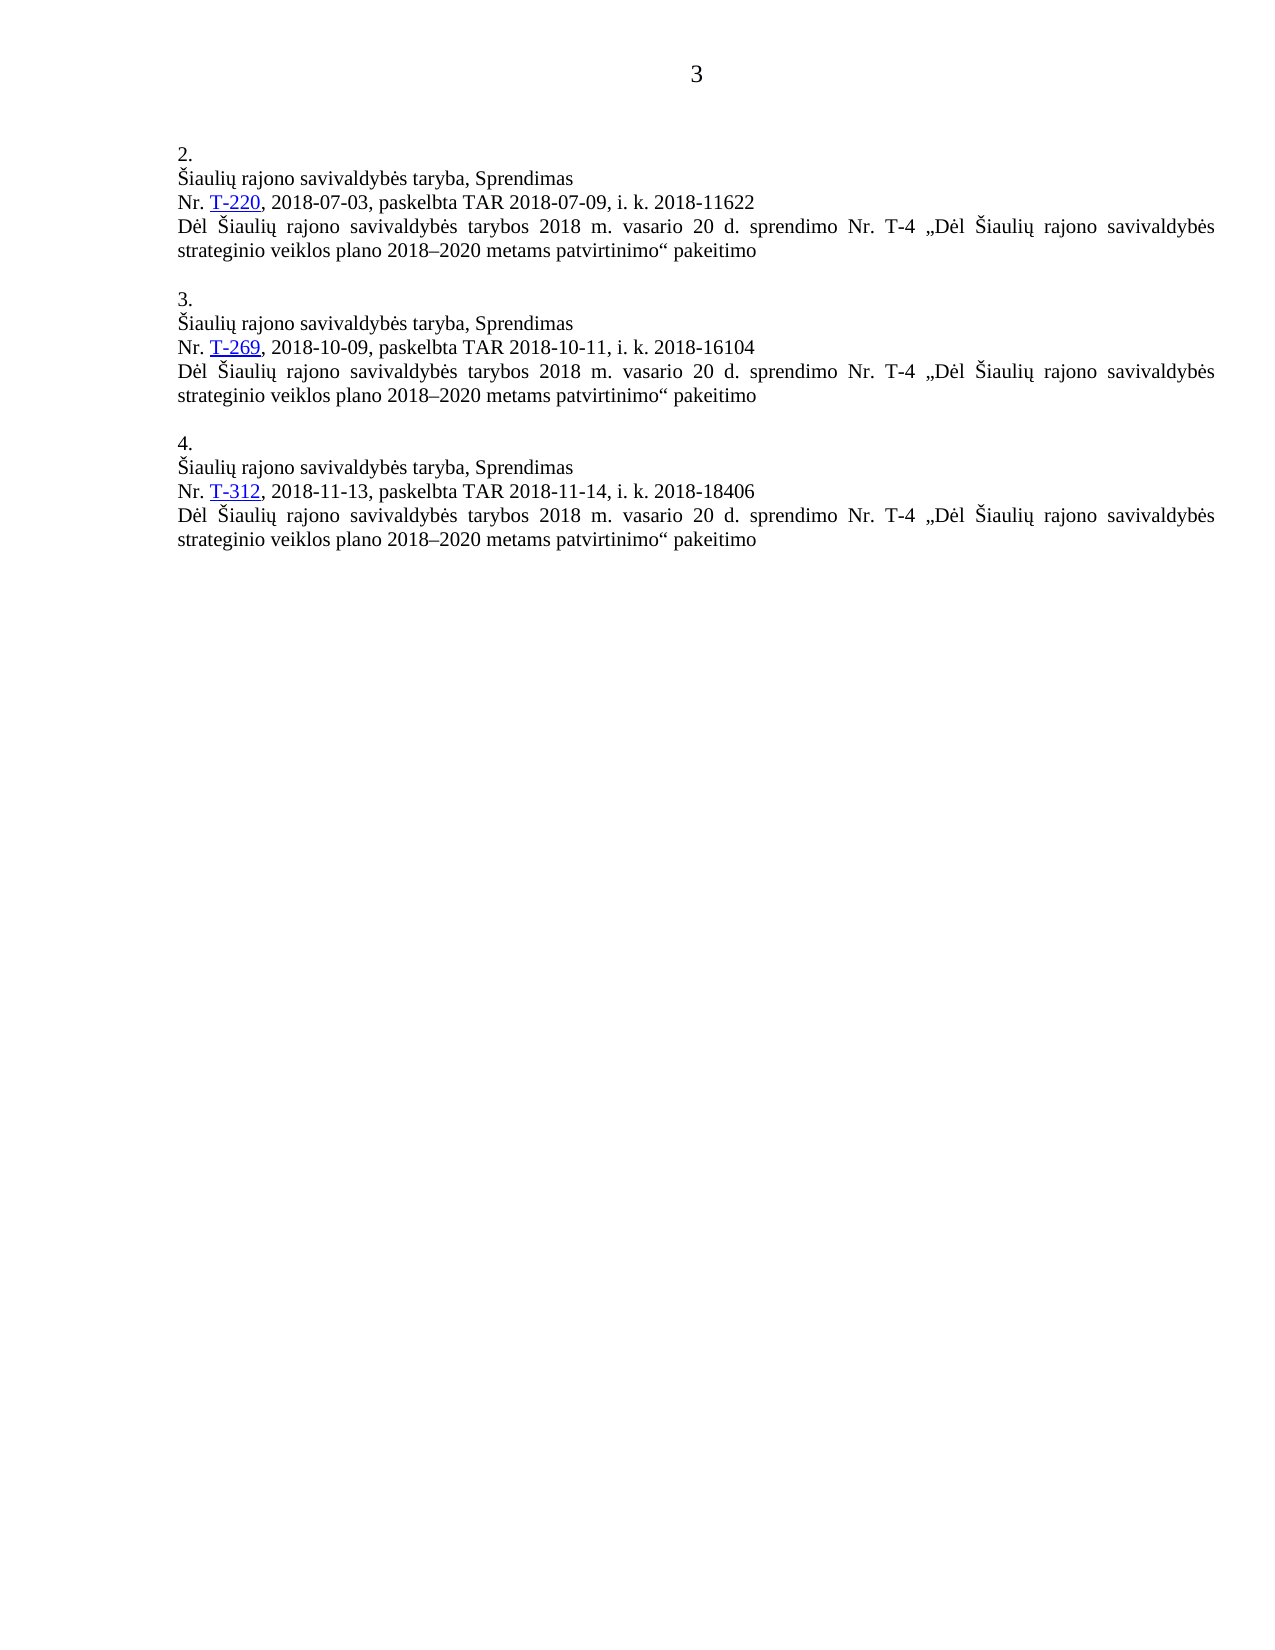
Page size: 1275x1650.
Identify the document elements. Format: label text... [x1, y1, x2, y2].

text Nr. T-269, 2018-10-09, paskelbta TAR 2018-10-11, i. k. 2018-16104 [177, 335, 1216, 359]
text Nr. T-312, 2018-11-13, paskelbta TAR 2018-11-14, i. k. 2018-18406 [177, 479, 1216, 503]
text Nr. T-220, 2018-07-03, paskelbta TAR 2018-07-09, i. k. 2018-11622 [177, 190, 1216, 214]
text Dėl Šiaulių rajono savivaldybės tarybos 2018 m. vasario 20 d. sprendimo Nr. T-4 „Dėl Šiaulių rajono savivaldybės strateginio veiklos plano 2018–2020 metams patvirtinimo“ pakeitimo [177, 359, 1216, 407]
text 3. [177, 287, 1216, 311]
text 4. [177, 431, 1216, 455]
text Šiaulių rajono savivaldybės taryba, Sprendimas [177, 455, 1216, 479]
text Šiaulių rajono savivaldybės taryba, Sprendimas [177, 311, 1216, 335]
text Šiaulių rajono savivaldybės taryba, Sprendimas [177, 166, 1216, 190]
text Dėl Šiaulių rajono savivaldybės tarybos 2018 m. vasario 20 d. sprendimo Nr. T-4 „Dėl Šiaulių rajono savivaldybės strateginio veiklos plano 2018–2020 metams patvirtinimo“ pakeitimo [177, 214, 1216, 262]
text Dėl Šiaulių rajono savivaldybės tarybos 2018 m. vasario 20 d. sprendimo Nr. T-4 „Dėl Šiaulių rajono savivaldybės strateginio veiklos plano 2018–2020 metams patvirtinimo“ pakeitimo [177, 503, 1216, 551]
text 2. [177, 142, 1216, 166]
